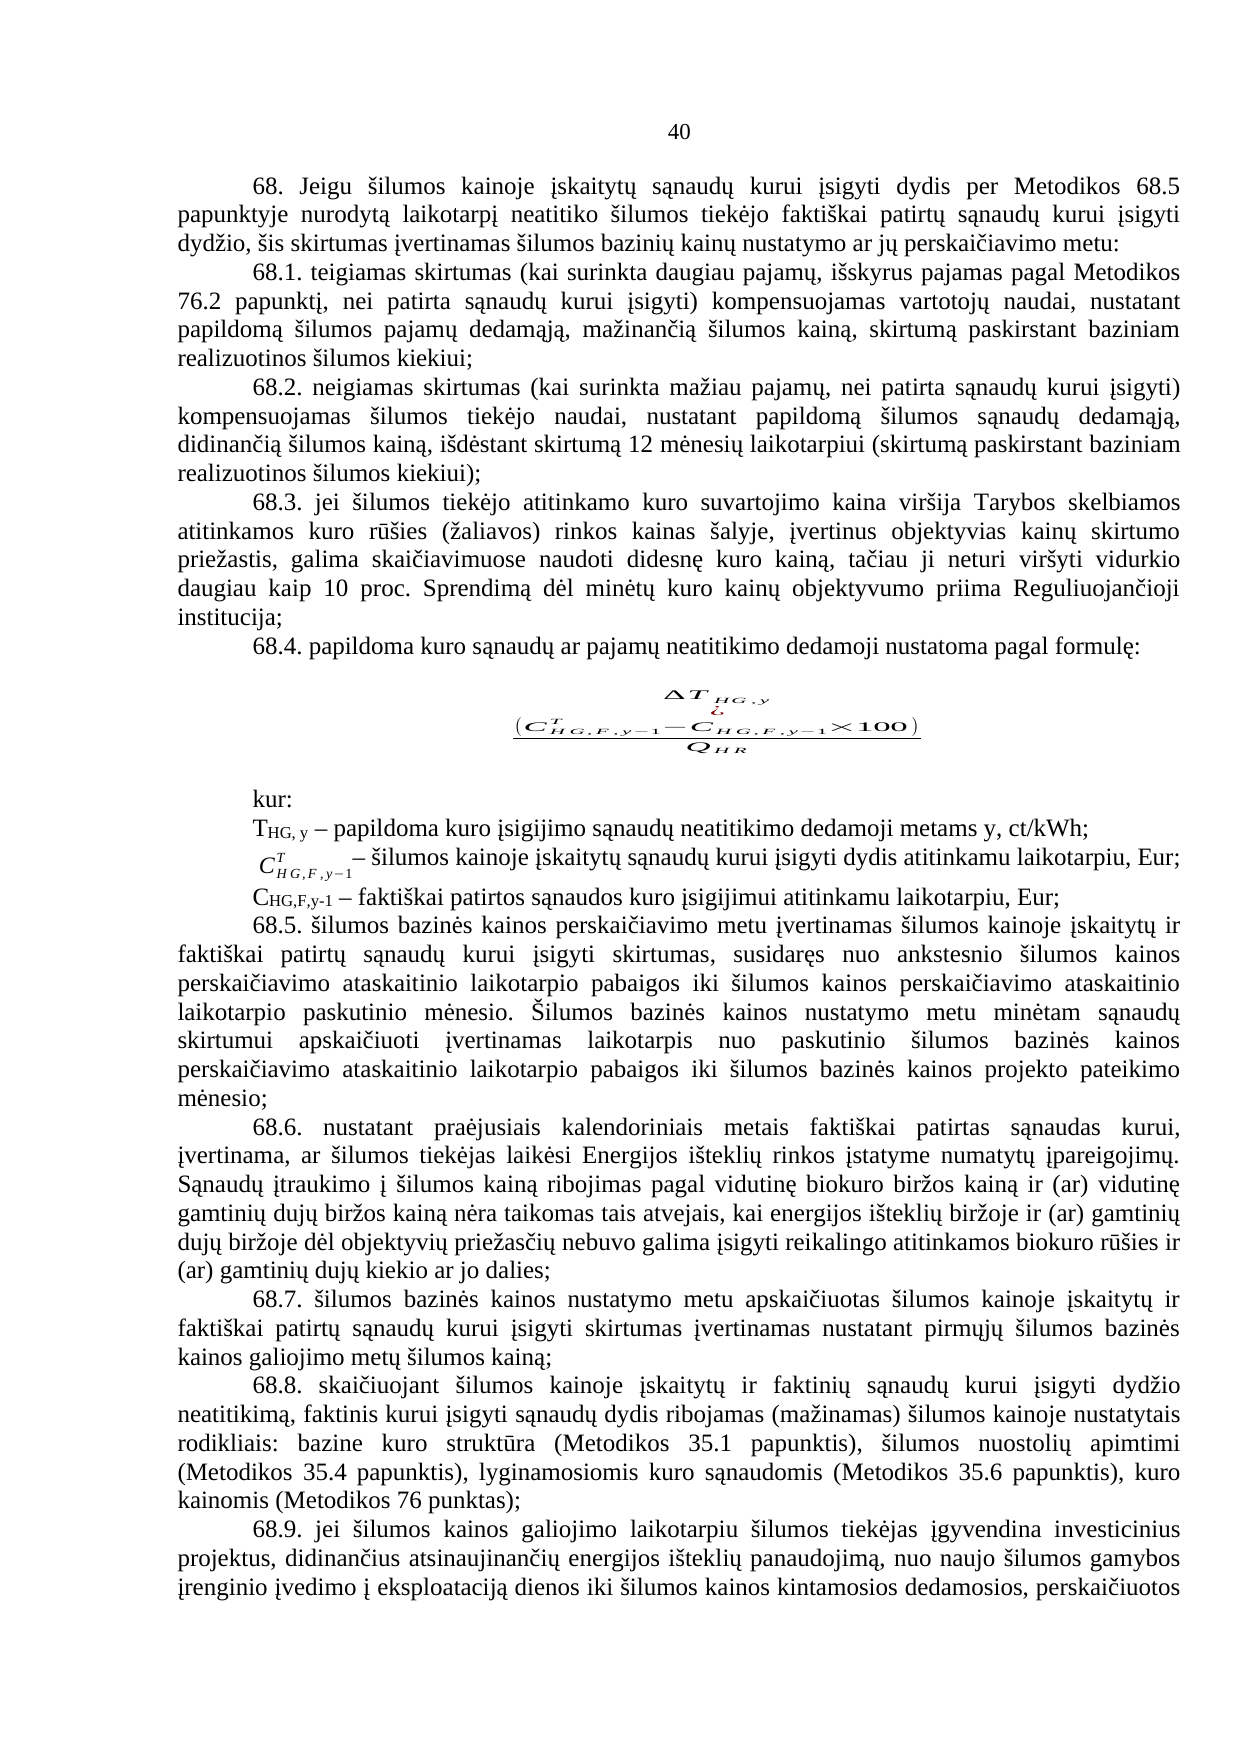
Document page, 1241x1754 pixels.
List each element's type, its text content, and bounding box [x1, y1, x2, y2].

text THG, y – papildoma kuro įsigijimo sąnaudų neatitikimo dedamoji metams y, ct/kWh; [177, 813, 1181, 842]
text – šilumos kainoje įskaitytų sąnaudų kurui įsigyti dydis atitinkamu laikotarpiu, Eur; [177, 842, 1181, 882]
text 68.4. papildoma kuro sąnaudų ar pajamų neatitikimo dedamoji nustatoma pagal formulę: [177, 631, 1181, 659]
text 68.2. neigiamas skirtumas (kai surinkta mažiau pajamų, nei patirta sąnaudų kurui įsigyti) kompensuojamas šilumos tiekėjo naudai, nustatant papildomą šilumos sąnaudų dedamąją, didinančią šilumos kainą, išdėstant skirtumą 12 mėnesių laikotarpiui (skirtumą paskirstant baziniam realizuotinos šilumos kiekiui); [177, 372, 1181, 487]
text 68.1. teigiamas skirtumas (kai surinkta daugiau pajamų, išskyrus pajamas pagal Metodikos 76.2 papunktį, nei patirta sąnaudų kurui įsigyti) kompensuojamas vartotojų naudai, nustatant papildomą šilumos pajamų dedamąją, mažinančią šilumos kainą, skirtumą paskirstant baziniam realizuotinos šilumos kiekiui; [177, 257, 1181, 372]
text 68. Jeigu šilumos kainoje įskaitytų sąnaudų kurui įsigyti dydis per Metodikos 68.5 papunktyje nurodytą laikotarpį neatitiko šilumos tiekėjo faktiškai patirtų sąnaudų kurui įsigyti dydžio, šis skirtumas įvertinamas šilumos bazinių kainų nustatymo ar jų perskaičiavimo metu: [177, 171, 1181, 257]
text 68.9. jei šilumos kainos galiojimo laikotarpiu šilumos tiekėjas įgyvendina investicinius projektus, didinančius atsinaujinančių energijos išteklių panaudojimą, nuo naujo šilumos gamybos įrenginio įvedimo į eksploataciją dienos iki šilumos kainos kintamosios dedamosios, perskaičiuotos [177, 1514, 1181, 1600]
text 68.8. skaičiuojant šilumos kainoje įskaitytų ir faktinių sąnaudų kurui įsigyti dydžio neatitikimą, faktinis kurui įsigyti sąnaudų dydis ribojamas (mažinamas) šilumos kainoje nustatytais rodikliais: bazine kuro struktūra (Metodikos 35.1 papunktis), šilumos nuostolių apimtimi (Metodikos 35.4 papunktis), lyginamosiomis kuro sąnaudomis (Metodikos 35.6 papunktis), kuro kainomis (Metodikos 76 punktas); [177, 1370, 1181, 1514]
text CHG,F,y-1 – faktiškai patirtos sąnaudos kuro įsigijimui atitinkamu laikotarpiu, Eur; [177, 882, 1181, 910]
text 68.6. nustatant praėjusiais kalendoriniais metais faktiškai patirtas sąnaudas kurui, įvertinama, ar šilumos tiekėjas laikėsi Energijos išteklių rinkos įstatyme numatytų įpareigojimų. Sąnaudų įtraukimo į šilumos kainą ribojimas pagal vidutinę biokuro biržos kainą ir (ar) vidutinę gamtinių dujų biržos kainą nėra taikomas tais atvejais, kai energijos išteklių biržoje ir (ar) gamtinių dujų biržoje dėl objektyvių priežasčių nebuvo galima įsigyti reikalingo atitinkamos biokuro rūšies ir (ar) gamtinių dujų kiekio ar jo dalies; [177, 1112, 1181, 1284]
text 68.5. šilumos bazinės kainos perskaičiavimo metu įvertinamas šilumos kainoje įskaitytų ir faktiškai patirtų sąnaudų kurui įsigyti skirtumas, susidaręs nuo ankstesnio šilumos kainos perskaičiavimo ataskaitinio laikotarpio pabaigos iki šilumos kainos perskaičiavimo ataskaitinio laikotarpio paskutinio mėnesio. Šilumos bazinės kainos nustatymo metu minėtam sąnaudų skirtumui apskaičiuoti įvertinamas laikotarpis nuo paskutinio šilumos bazinės kainos perskaičiavimo ataskaitinio laikotarpio pabaigos iki šilumos bazinės kainos projekto pateikimo mėnesio; [177, 910, 1181, 1112]
text kur: [177, 784, 1181, 813]
text 68.3. jei šilumos tiekėjo atitinkamo kuro suvartojimo kaina viršija Tarybos skelbiamos atitinkamos kuro rūšies (žaliavos) rinkos kainas šalyje, įvertinus objektyvias kainų skirtumo priežastis, galima skaičiavimuose naudoti didesnę kuro kainą, tačiau ji neturi viršyti vidurkio daugiau kaip 10 proc. Sprendimą dėl minėtų kuro kainų objektyvumo priima Reguliuojančioji institucija; [177, 487, 1181, 631]
text 68.7. šilumos bazinės kainos nustatymo metu apskaičiuotas šilumos kainoje įskaitytų ir faktiškai patirtų sąnaudų kurui įsigyti skirtumas įvertinamas nustatant pirmųjų šilumos bazinės kainos galiojimo metų šilumos kainą; [177, 1284, 1181, 1370]
